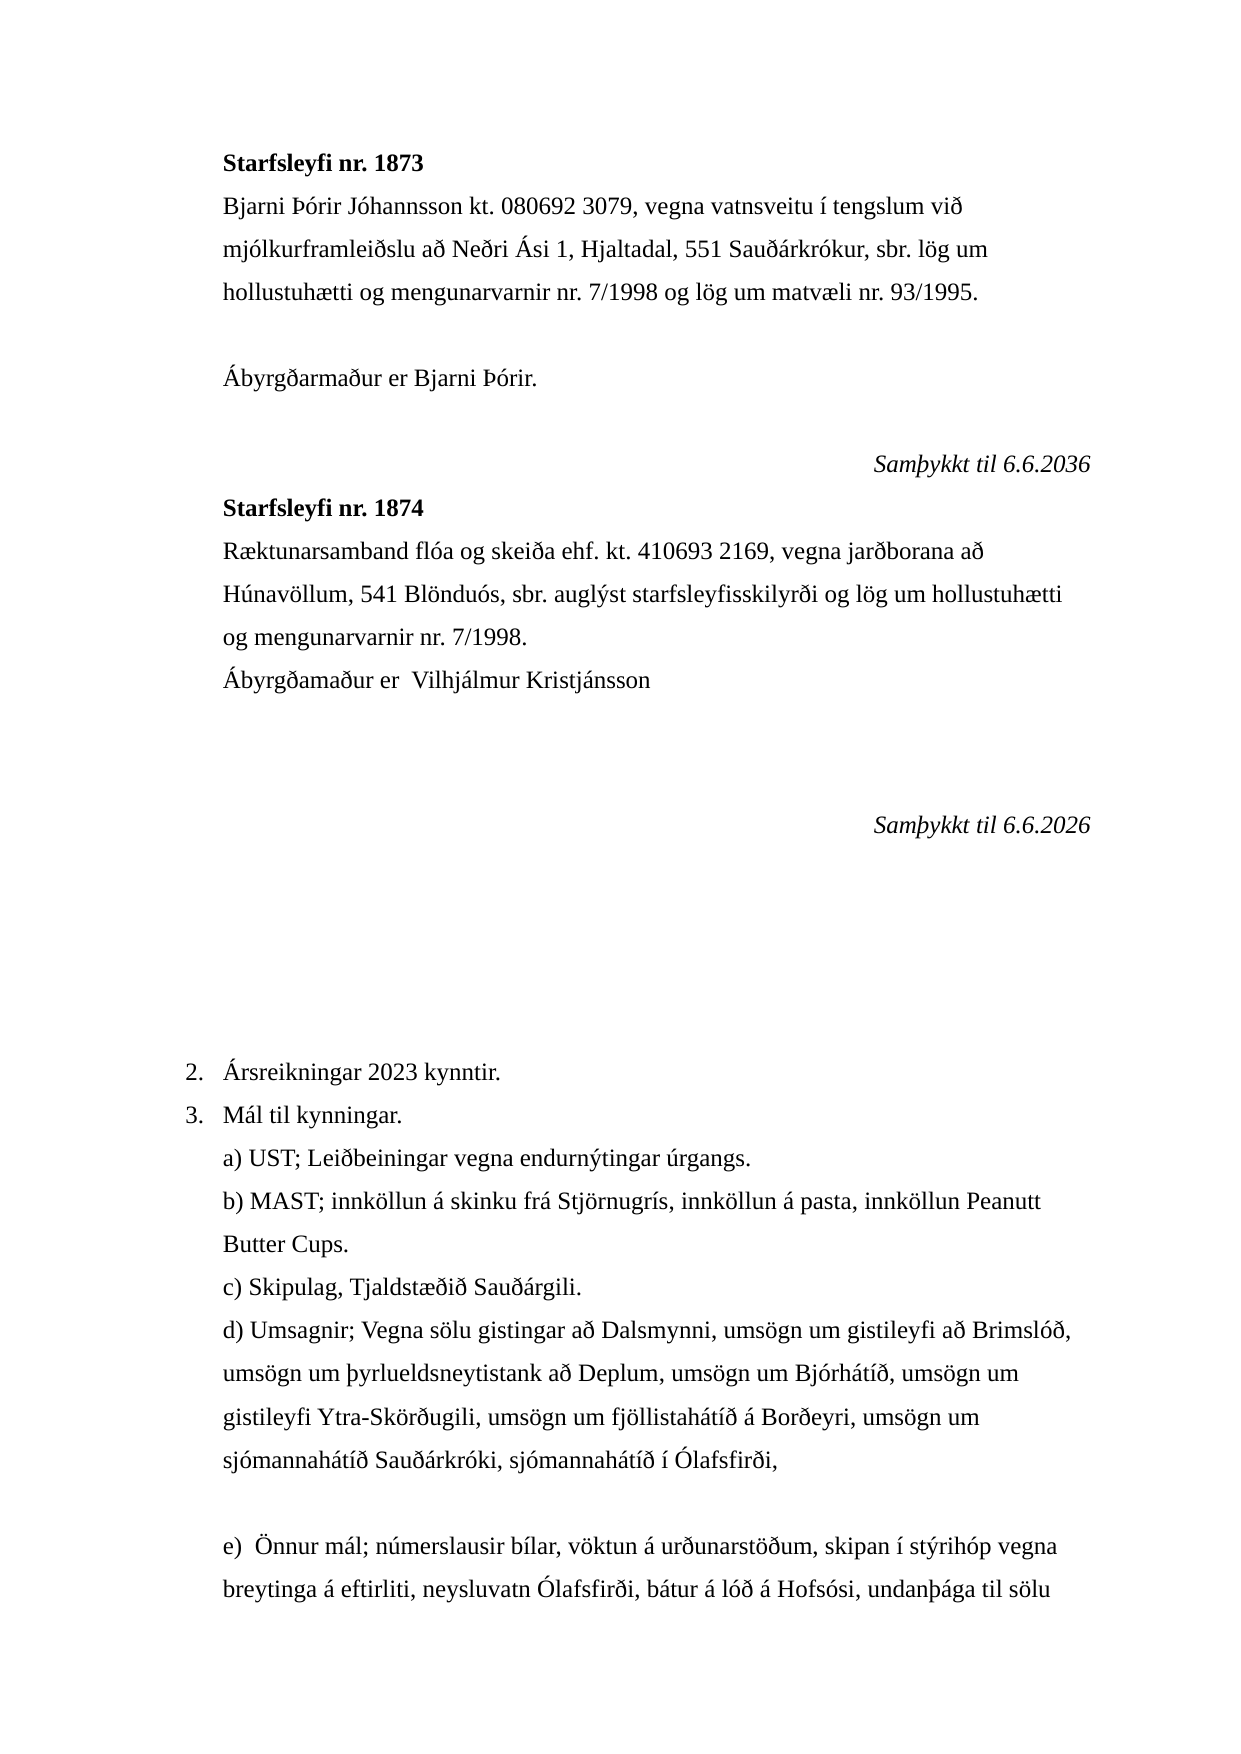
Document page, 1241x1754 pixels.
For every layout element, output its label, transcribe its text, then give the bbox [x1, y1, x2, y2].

list e) Önnur mál; númerslausir bílar, vöktun á urðunarstöðum, skipan í stýrihóp vegna breytinga á eftirliti, neysluvatn Ólafsfirði, bátur á lóð á Hofsósi, undanþága til sölu [223, 1531, 1093, 1603]
list Starfsleyfi nr. 1873 [223, 148, 1093, 176]
list b) MAST; innköllun á skinku frá Stjörnugrís, innköllun á pasta, innköllun Peanutt Butter Cups. [223, 1186, 1093, 1258]
list Ársreikningar 2023 kynntir. [185, 1057, 1093, 1085]
list Starfsleyfi nr. 1874 [223, 493, 1093, 521]
list Ábyrgðarmaður er Bjarni Þórir. [223, 363, 1093, 392]
list Samþykkt til 6.6.2026 [223, 810, 1093, 839]
list Bjarni Þórir Jóhannsson kt. 080692 3079, vegna vatnsveitu í tengslum við mjólkurframleiðslu að Neðri Ási 1, Hjaltadal, 551 Sauðárkrókur, sbr. lög um hollustuhætti og mengunarvarnir nr. 7/1998 og lög um matvæli nr. 93/1995. [223, 191, 1093, 306]
list c) Skipulag, Tjaldstæðið Sauðárgili. [223, 1272, 1093, 1301]
list Ræktunarsamband flóa og skeiða ehf. kt. 410693 2169, vegna jarðborana að Húnavöllum, 541 Blönduós, sbr. auglýst starfsleyfisskilyrði og lög um hollustuhætti og mengunarvarnir nr. 7/1998. [223, 536, 1093, 651]
list Ábyrgðamaður er Vilhjálmur Kristjánsson [223, 665, 1093, 694]
list Samþykkt til 6.6.2036 [223, 449, 1093, 478]
list Mál til kynningar. [185, 1100, 1093, 1128]
list a) UST; Leiðbeiningar vegna endurnýtingar úrgangs. [223, 1143, 1093, 1172]
list d) Umsagnir; Vegna sölu gistingar að Dalsmynni, umsögn um gistileyfi að Brimslóð, umsögn um þyrlueldsneytistank að Deplum, umsögn um Bjórhátíð, umsögn um gistileyfi Ytra-Skörðugili, umsögn um fjöllistahátíð á Borðeyri, umsögn um sjómannahátíð Sauðárkróki, sjómannahátíð í Ólafsfirði, [223, 1315, 1093, 1473]
